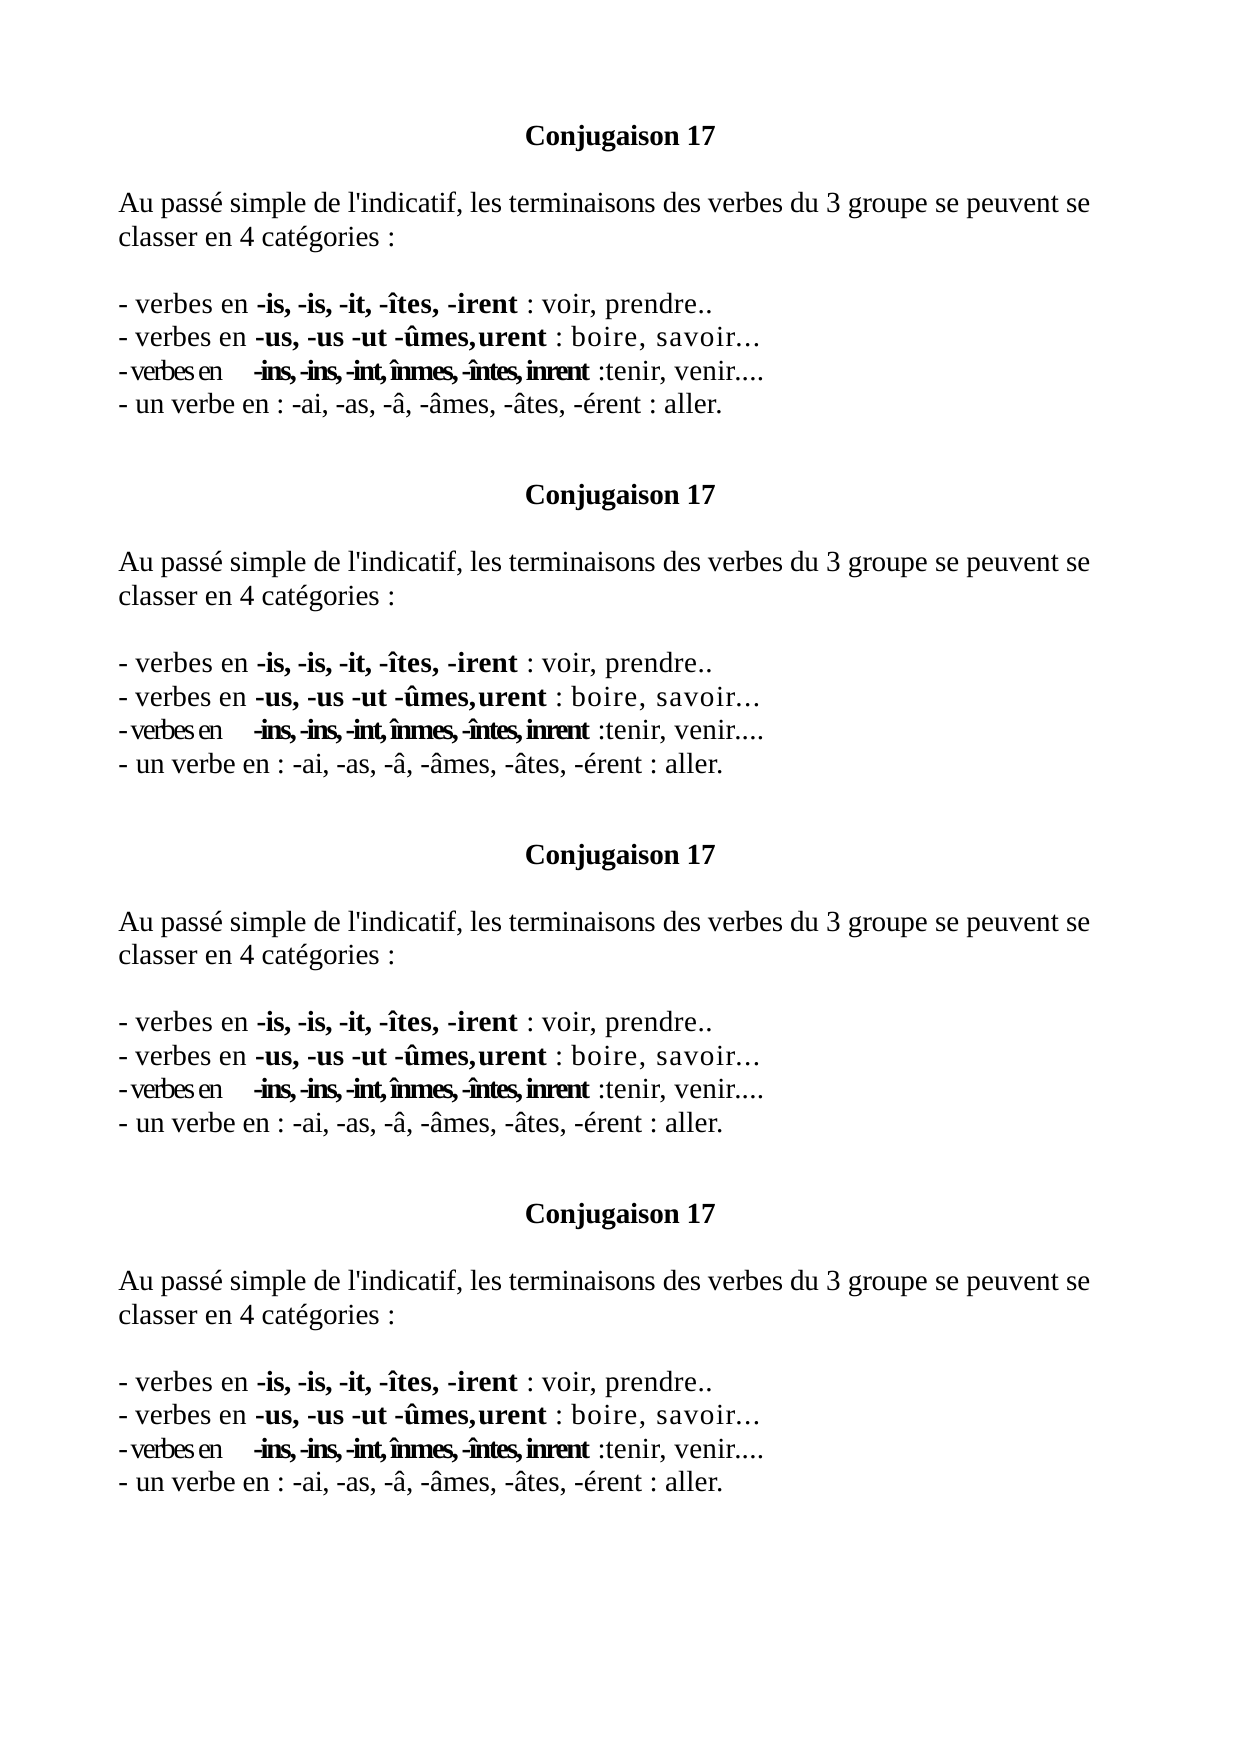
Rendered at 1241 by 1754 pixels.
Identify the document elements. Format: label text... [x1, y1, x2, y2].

text - verbes en -ins, -ins, -int, înmes, -întes, inrent :tenir, venir.... [118, 712, 1122, 746]
text - un verbe en : -ai, -as, -â, -âmes, -âtes, -érent : aller. [118, 746, 1122, 779]
text - verbes en -us, -us -ut -ûmes, urent : boire, savoir... [118, 319, 1122, 353]
text - verbes en -ins, -ins, -int, înmes, -întes, inrent :tenir, venir.... [118, 1072, 1122, 1105]
text - un verbe en : -ai, -as, -â, -âmes, -âtes, -érent : aller. [118, 1105, 1122, 1139]
text - verbes en -us, -us -ut -ûmes, urent : boire, savoir... [118, 1038, 1122, 1072]
text - verbes en -us, -us -ut -ûmes, urent : boire, savoir... [118, 679, 1122, 712]
text - verbes en -is, -is, -it, -îtes, -irent : voir, prendre.. [118, 1004, 1122, 1038]
text Conjugaison 17 [118, 837, 1122, 870]
text - verbes en -ins, -ins, -int, înmes, -întes, inrent :tenir, venir.... [118, 1431, 1122, 1464]
text Au passé simple de l'indicatif, les terminaisons des verbes du 3 groupe se peuvent se classer en 4 catégories : [118, 544, 1122, 612]
text - verbes en -is, -is, -it, -îtes, -irent : voir, prendre.. [118, 286, 1122, 319]
text - verbes en -is, -is, -it, -îtes, -irent : voir, prendre.. [118, 1364, 1122, 1397]
text Au passé simple de l'indicatif, les terminaisons des verbes du 3 groupe se peuvent se classer en 4 catégories : [118, 185, 1122, 252]
text Conjugaison 17 [118, 477, 1122, 511]
text - verbes en -ins, -ins, -int, înmes, -întes, inrent :tenir, venir.... [118, 353, 1122, 386]
text Conjugaison 17 [118, 1196, 1122, 1230]
text - verbes en -is, -is, -it, -îtes, -irent : voir, prendre.. [118, 645, 1122, 679]
text Conjugaison 17 [118, 118, 1122, 152]
text - un verbe en : -ai, -as, -â, -âmes, -âtes, -érent : aller. [118, 1464, 1122, 1498]
text - verbes en -us, -us -ut -ûmes, urent : boire, savoir... [118, 1397, 1122, 1431]
text Au passé simple de l'indicatif, les terminaisons des verbes du 3 groupe se peuvent se classer en 4 catégories : [118, 1263, 1122, 1330]
text Au passé simple de l'indicatif, les terminaisons des verbes du 3 groupe se peuvent se classer en 4 catégories : [118, 904, 1122, 971]
text - un verbe en : -ai, -as, -â, -âmes, -âtes, -érent : aller. [118, 386, 1122, 420]
